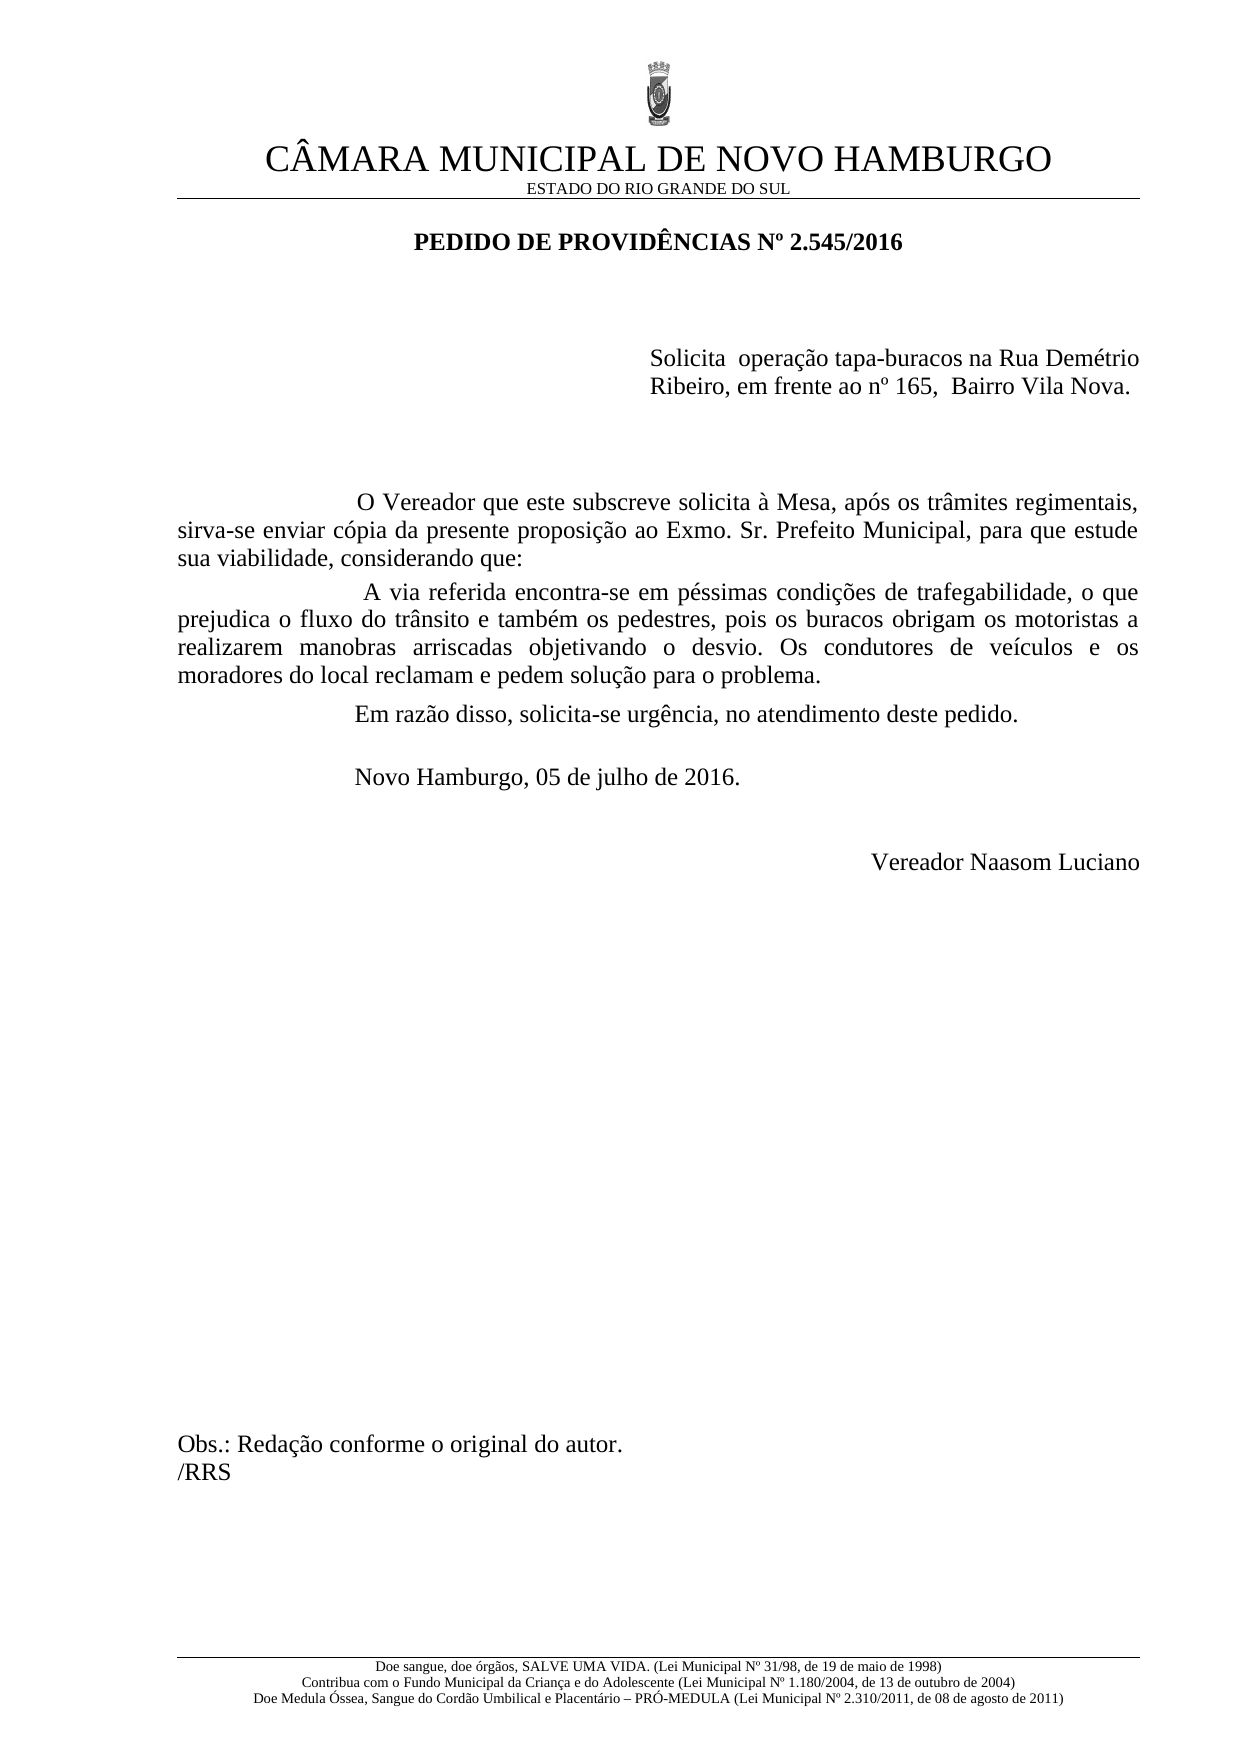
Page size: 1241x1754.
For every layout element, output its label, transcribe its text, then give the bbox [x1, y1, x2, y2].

text Solicita operação tapa-buracos na Rua Demétrio Ribeiro, em frente ao nº 165, Bairro Vila Nova. [649, 344, 1140, 400]
text Novo Hamburgo, 05 de julho de 2016. [177, 763, 1140, 791]
text A via referida encontra-se em péssimas condições de trafegabilidade, o que prejudica o fluxo do trânsito e também os pedestres, pois os buracos obrigam os motoristas a realizarem manobras arriscadas objetivando o desvio. Os condutores de veículos e os moradores do local reclamam e pedem solução para o problema. [177, 578, 1140, 688]
text O Vereador que este subscreve solicita à Mesa, após os trâmites regimentais, sirva-se enviar cópia da presente proposição ao Exmo. Sr. Prefeito Municipal, para que estude sua viabilidade, considerando que: [177, 488, 1140, 572]
text Em razão disso, solicita-se urgência, no atendimento deste pedido. [177, 700, 1140, 728]
text Vereador Naasom Luciano [768, 821, 1140, 876]
text PEDIDO DE PROVIDÊNCIAS Nº 2.545/2016 [177, 228, 1140, 256]
text Obs.: Redação conforme o original do autor. [177, 1430, 1140, 1458]
text /RRS [177, 1458, 1140, 1486]
